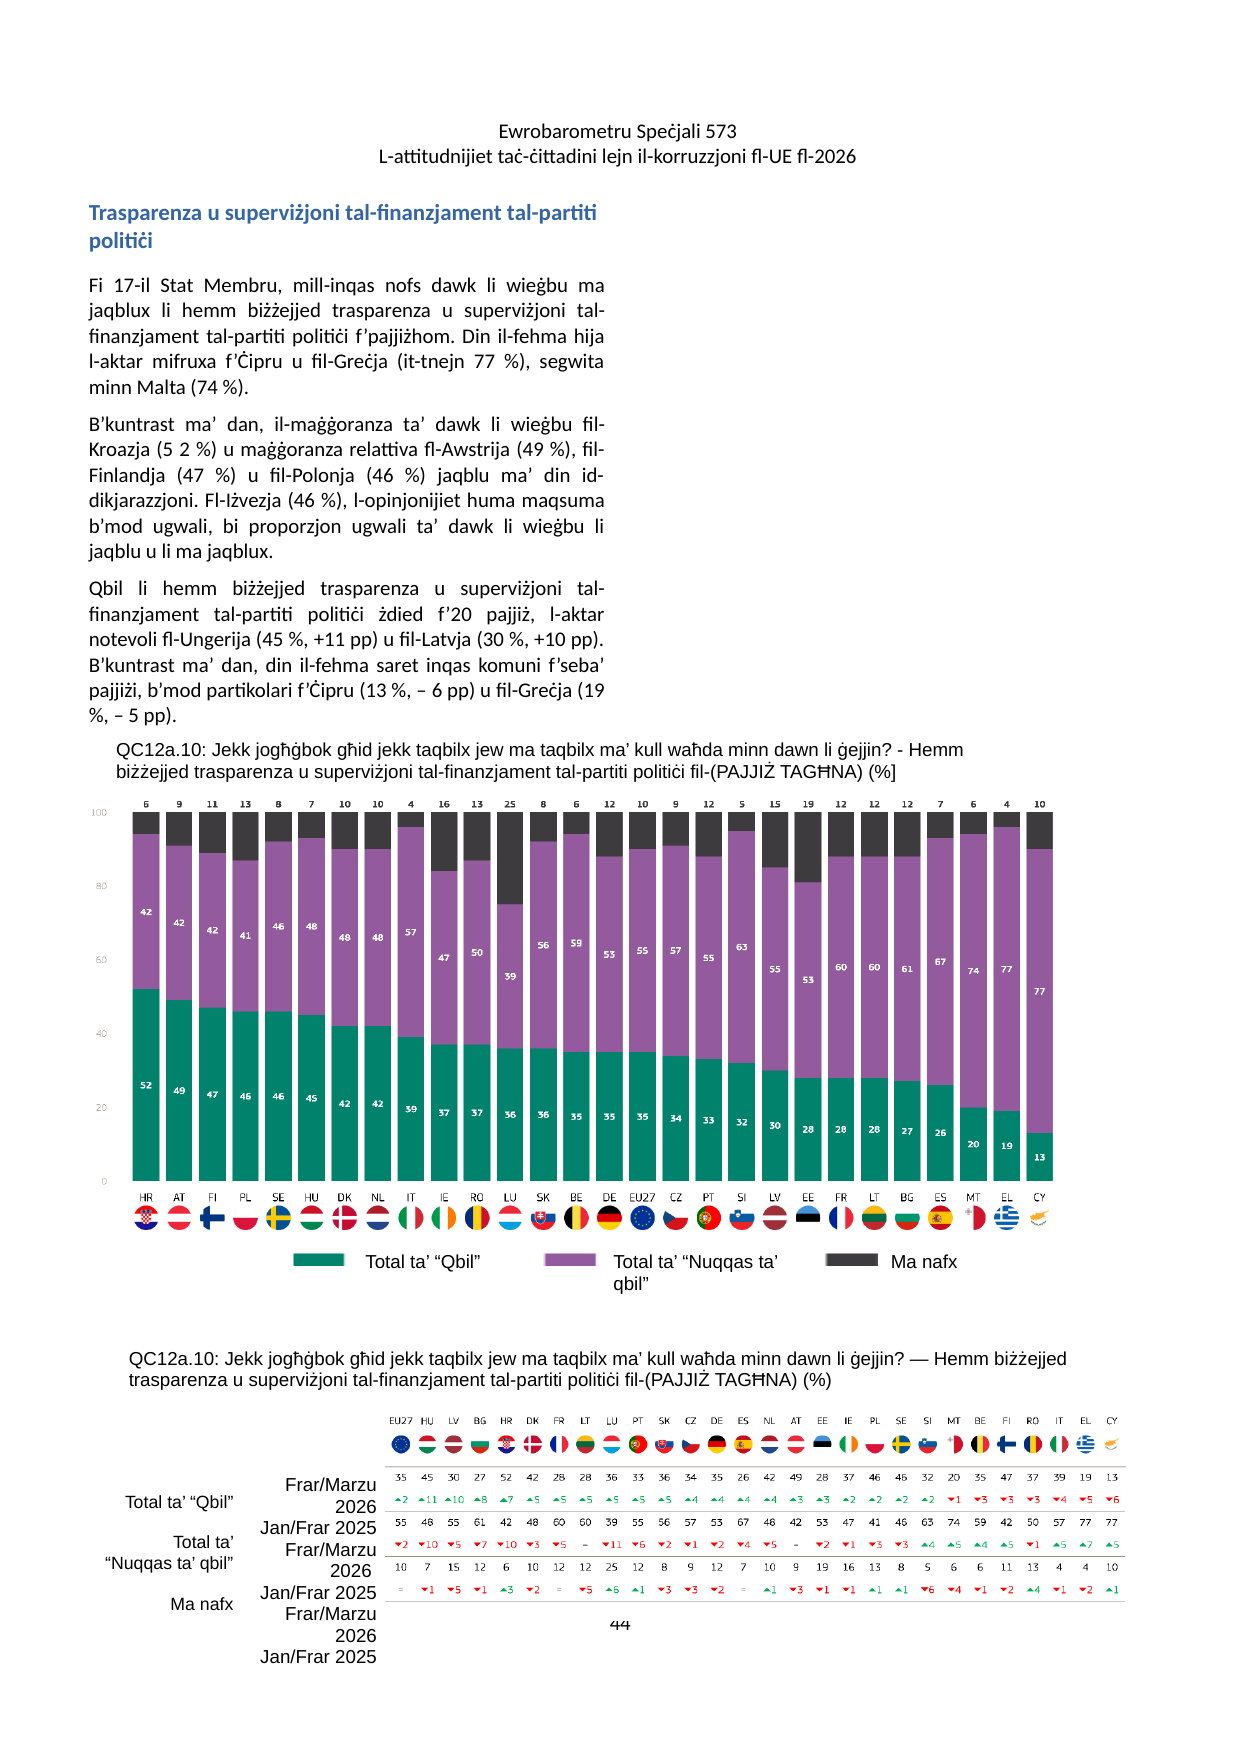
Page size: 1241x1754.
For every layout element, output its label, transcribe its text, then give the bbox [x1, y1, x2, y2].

picture [279, 1248, 878, 1266]
text Fi 17-il Stat Membru, mill-inqas nofs dawk li wieġbu ma jaqblux li hemm biżżejjed trasparenza u superviżjoni tal-finanzjament tal-partiti politiċi f’pajjiżhom. Din il-fehma hija l-aktar mifruxa f’Ċipru u fil-Greċja (it-tnejn 77 %), segwita minn Malta (74 %). [88, 272, 605, 399]
picture [385, 1406, 1142, 1621]
text Qbil li hemm biżżejjed trasparenza u superviżjoni tal-finanzjament tal-partiti politiċi żdied f’20 pajjiż, l-aktar notevoli fl-Ungerija (45 %, +11 pp) u fil-Latvja (30 %, +10 pp). B’kuntrast ma’ dan, din il-fehma saret inqas komuni f’seba’ pajjiżi, b’mod partikolari f’Ċipru (13 %, – 6 pp) u fil-Greċja (19 %, – 5 pp). [88, 576, 605, 728]
text B’kuntrast ma’ dan, il-maġġoranza ta’ dawk li wieġbu fil-Kroazja (5 2 %) u maġġoranza relattiva fl-Awstrija (49 %), fil-Finlandja (47 %) u fil-Polonja (46 %) jaqblu ma’ din id-dikjarazzjoni. Fl-Iżvezja (46 %), l-opinjonijiet huma maqsuma b’mod ugwali, bi proporzjon ugwali ta’ dawk li wieġbu li jaqblu u li ma jaqblux. [88, 411, 605, 564]
text Trasparenza u superviżjoni tal-finanzjament tal-partiti politiċi [88, 198, 605, 254]
picture [691, 1258, 696, 1266]
picture [443, 1256, 452, 1266]
picture [84, 793, 1061, 1238]
